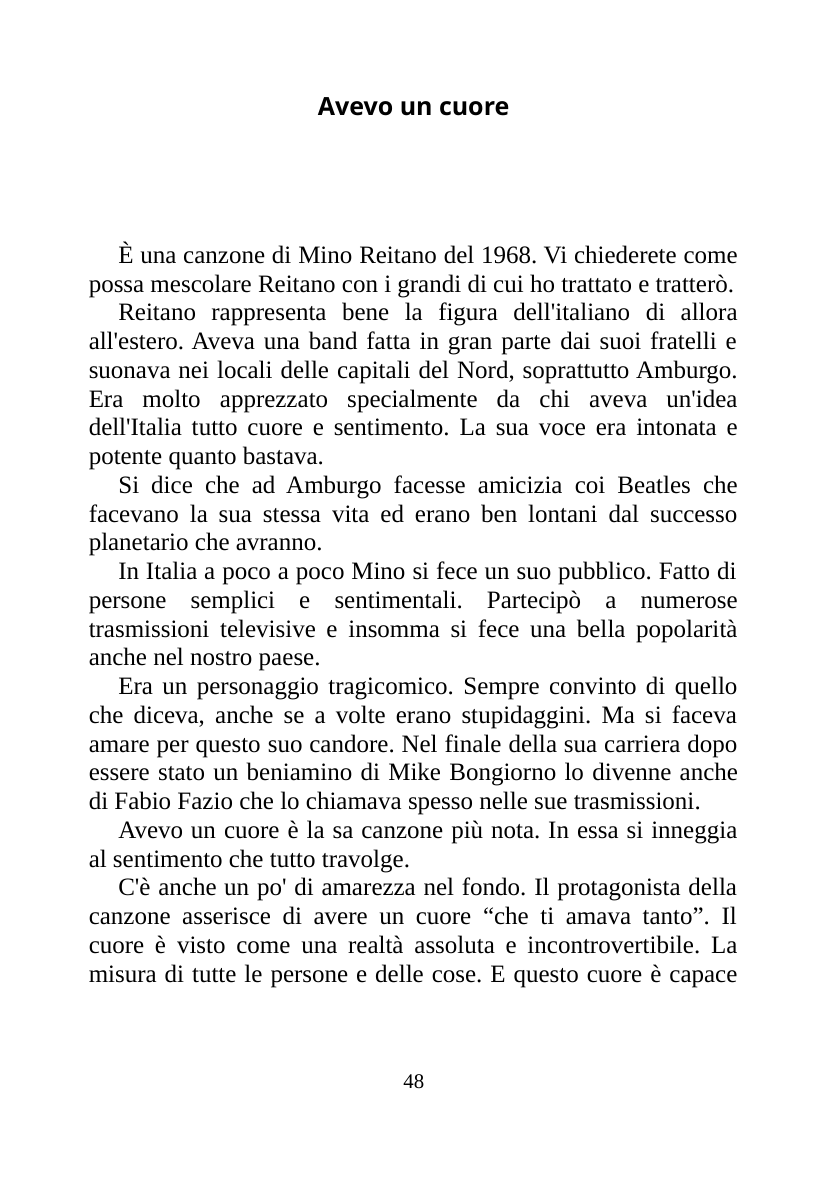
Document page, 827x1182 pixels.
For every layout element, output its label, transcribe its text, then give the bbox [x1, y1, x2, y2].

text Era un personaggio tragicomico. Sempre convinto di quello che diceva, anche se a volte erano stupidaggini. Ma si faceva amare per questo suo candore. Nel finale della sua carriera dopo essere stato un beniamino di Mike Bongiorno lo divenne anche di Fabio Fazio che lo chiamava spesso nelle sue trasmissioni. [88, 671, 738, 815]
subtitle Avevo un cuore [88, 88, 738, 123]
text È una canzone di Mino Reitano del 1968. Vi chiederete come possa mescolare Reitano con i grandi di cui ho trattato e tratterò. [88, 240, 738, 297]
text Avevo un cuore è la sa canzone più nota. In essa si inneggia al sentimento che tutto travolge. [88, 815, 738, 872]
text C'è anche un po' di amarezza nel fondo. Il protagonista della canzone asserisce di avere un cuore “che ti amava tanto”. Il cuore è visto come una realtà assoluta e incontrovertibile. La misura di tutte le persone e delle cose. E questo cuore è capace [88, 872, 738, 987]
text In Italia a poco a poco Mino si fece un suo pubblico. Fatto di persone semplici e sentimentali. Partecipò a numerose trasmissioni televisive e insomma si fece una bella popolarità anche nel nostro paese. [88, 556, 738, 671]
text Si dice che ad Amburgo facesse amicizia coi Beatles che facevano la sua stessa vita ed erano ben lontani dal successo planetario che avranno. [88, 470, 738, 556]
text Reitano rappresenta bene la figura dell'italiano di allora all'estero. Aveva una band fatta in gran parte dai suoi fratelli e suonava nei locali delle capitali del Nord, soprattutto Amburgo. Era molto apprezzato specialmente da chi aveva un'idea dell'Italia tutto cuore e sentimento. La sua voce era intonata e potente quanto bastava. [88, 297, 738, 470]
